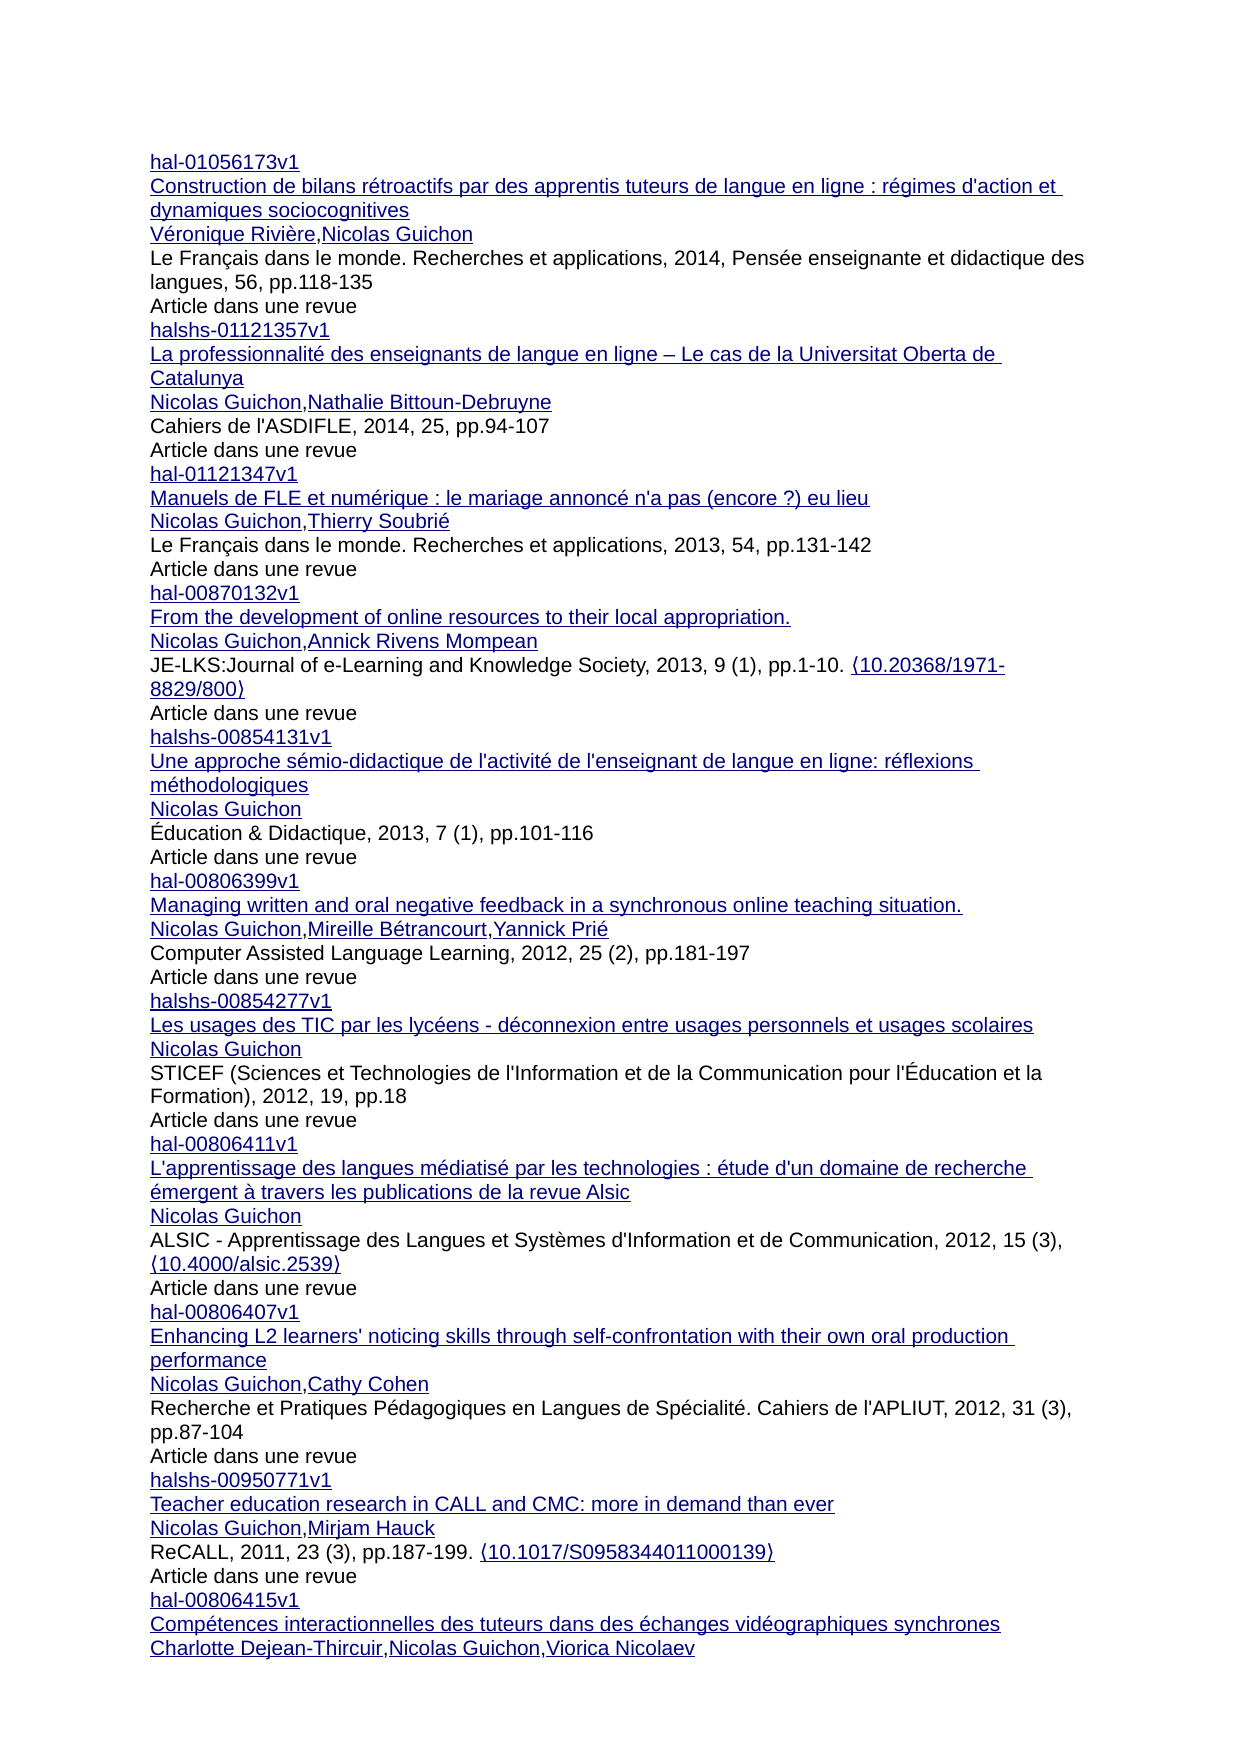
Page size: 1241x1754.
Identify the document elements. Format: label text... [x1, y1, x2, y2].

table_cell Construction de bilans rétroactifs par des apprentis tuteurs de langue en ligne : régimes d'action et dynamiques sociocognitives Véronique Rivière,Nicolas Guichon Le Français dans le monde. Recherches et applications, 2014, Pensée enseignante et didactique des langues, 56, pp.118-135 Article dans une revue halshs-01121357v1 [150, 174, 1090, 342]
table_cell Une approche sémio-didactique de l'activité de l'enseignant de langue en ligne: réflexions méthodologiques Nicolas Guichon Éducation & Didactique, 2013, 7 (1), pp.101-116 Article dans une revue hal-00806399v1 [150, 749, 1090, 893]
table_cell hal-01056173v1 [150, 150, 1090, 174]
table_cell Compétences interactionnelles des tuteurs dans des échanges vidéographiques synchrones Charlotte Dejean-Thircuir,Nicolas Guichon,Viorica Nicolaev [150, 1611, 1090, 1659]
table_cell Enhancing L2 learners' noticing skills through self-confrontation with their own oral production performance Nicolas Guichon,Cathy Cohen Recherche et Pratiques Pédagogiques en Langues de Spécialité. Cahiers de l'APLIUT, 2012, 31 (3), pp.87-104 Article dans une revue halshs-00950771v1 [150, 1324, 1090, 1492]
table_cell Manuels de FLE et numérique : le mariage annoncé n'a pas (encore ?) eu lieu Nicolas Guichon,Thierry Soubrié Le Français dans le monde. Recherches et applications, 2013, 54, pp.131-142 Article dans une revue hal-00870132v1 [150, 485, 1090, 605]
table_cell Teacher education research in CALL and CMC: more in demand than ever Nicolas Guichon,Mirjam Hauck ReCALL, 2011, 23 (3), pp.187-199. ⟨10.1017/S0958344011000139⟩ Article dans une revue hal-00806415v1 [150, 1492, 1090, 1611]
table_cell La professionnalité des enseignants de langue en ligne – Le cas de la Universitat Oberta de Catalunya Nicolas Guichon,Nathalie Bittoun-Debruyne Cahiers de l'ASDIFLE, 2014, 25, pp.94-107 Article dans une revue hal-01121347v1 [150, 342, 1090, 485]
table_cell Managing written and oral negative feedback in a synchronous online teaching situation. Nicolas Guichon,Mireille Bétrancourt,Yannick Prié Computer Assisted Language Learning, 2012, 25 (2), pp.181-197 Article dans une revue halshs-00854277v1 [150, 893, 1090, 1012]
table_cell Les usages des TIC par les lycéens - déconnexion entre usages personnels et usages scolaires Nicolas Guichon STICEF (Sciences et Technologies de l'Information et de la Communication pour l'Éducation et la Formation), 2012, 19, pp.18 Article dans une revue hal-00806411v1 [150, 1013, 1090, 1156]
table_cell L'apprentissage des langues médiatisé par les technologies : étude d'un domaine de recherche émergent à travers les publications de la revue Alsic Nicolas Guichon ALSIC - Apprentissage des Langues et Systèmes d'Information et de Communication, 2012, 15 (3), ⟨10.4000/alsic.2539⟩ Article dans une revue hal-00806407v1 [150, 1156, 1090, 1324]
table_cell From the development of online resources to their local appropriation. Nicolas Guichon,Annick Rivens Mompean JE-LKS:Journal of e-Learning and Knowledge Society, 2013, 9 (1), pp.1-10. ⟨10.20368/1971-8829/800⟩ Article dans une revue halshs-00854131v1 [150, 605, 1090, 749]
